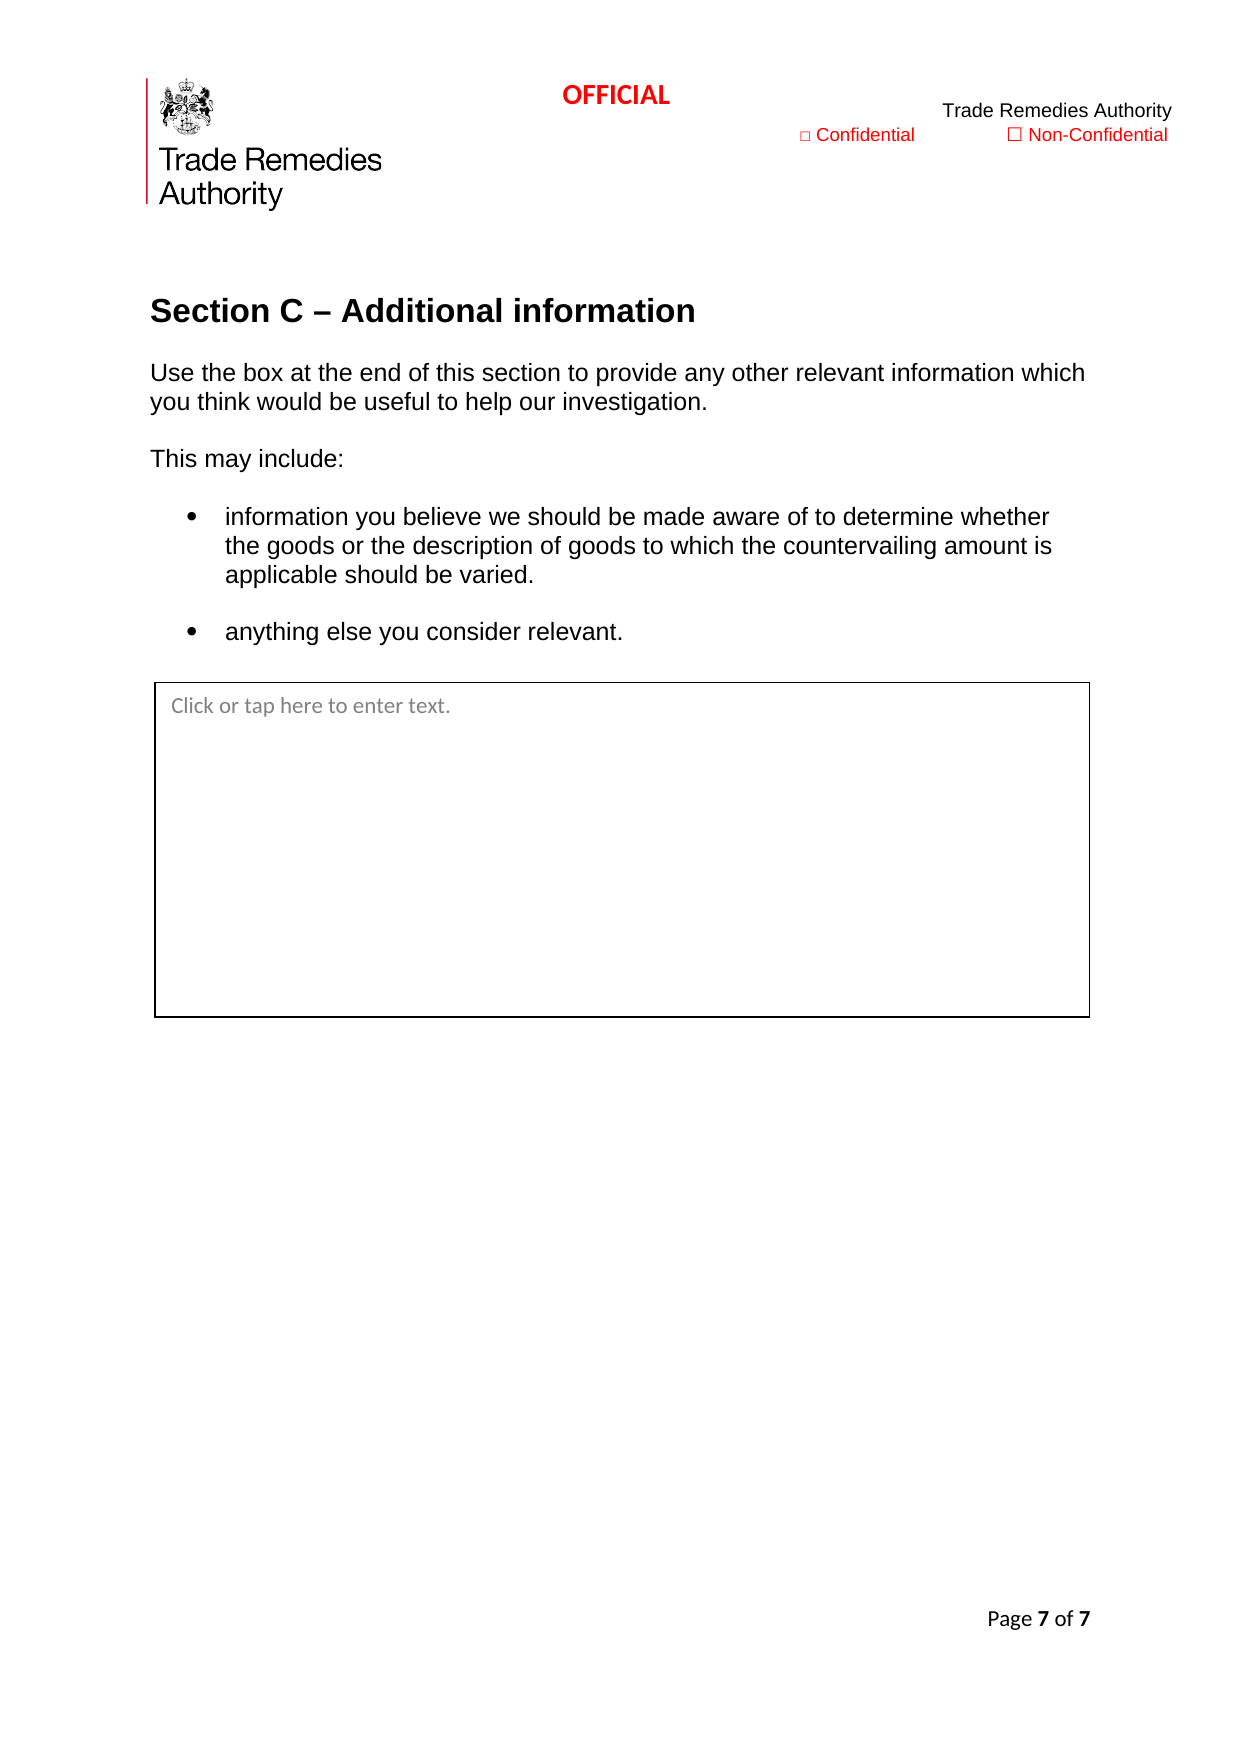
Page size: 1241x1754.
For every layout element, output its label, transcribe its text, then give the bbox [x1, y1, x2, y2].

subtitle Section C – Additional information [150, 291, 1090, 329]
text Click or tap here to enter text. [171, 691, 1074, 719]
text Use the box at the end of this section to provide any other relevant information which you think would be useful to help our investigation. [150, 358, 1090, 416]
list information you believe we should be made aware of to determine whether the goods or the description of goods to which the countervailing amount is applicable should be varied. [187, 502, 1090, 588]
text This may include: [150, 444, 1090, 473]
list anything else you consider relevant. [187, 617, 1090, 646]
